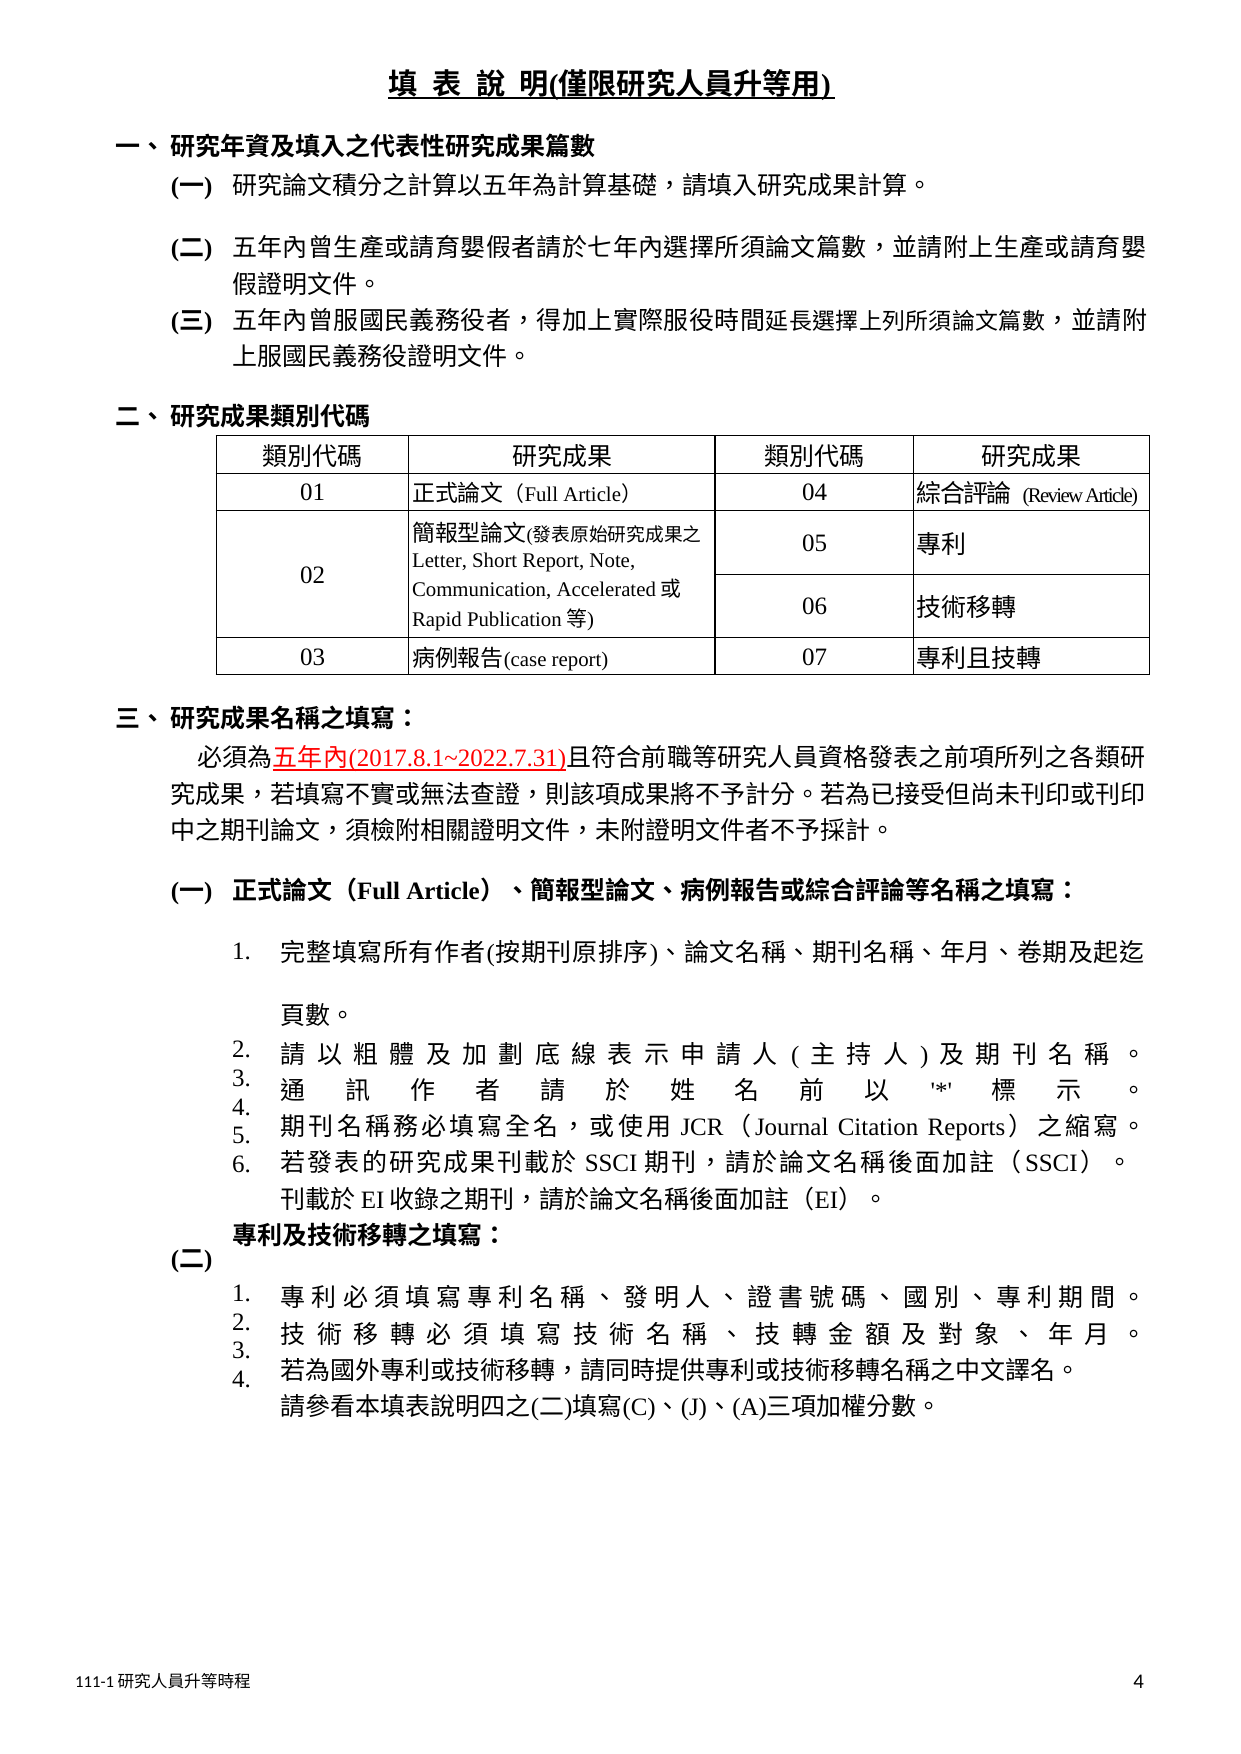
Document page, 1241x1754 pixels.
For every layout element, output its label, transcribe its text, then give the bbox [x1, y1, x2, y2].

table_cell 專利及技術移轉之填寫： [229, 1215, 1149, 1278]
text 填 表 說 明(僅限研究人員升等用) [75, 40, 1144, 103]
table_cell 研究論文積分之計算以五年為計算基礎，請填入研究成果計算。 [229, 165, 1149, 228]
table_cell (二) [168, 1215, 229, 1278]
table_cell 專利 [914, 511, 1149, 573]
table_cell 1. 2. 3. 4. 5. 6. [229, 909, 278, 1215]
table_cell 類別代碼 [217, 436, 408, 473]
table_cell 1. 2. 3. 4. [229, 1278, 278, 1423]
table_cell 04 [716, 474, 913, 510]
table_cell 完整填寫所有作者(按期刊原排序)、論文名稱、期刊名稱、年月、卷期及起迄頁數。 請以粗體及加劃底線表示申請人(主持人)及期刊名稱。 通訊作者請於姓名前以'*'標示。 期刊名稱務必填寫全名，或使用JCR（Journal Citation Reports）之縮寫。 若發表的研究成果刊載於SSCI期刊，請於論文名稱後面加註（SSCI）。 刊載於EI收錄之期刊，請於論文名稱後面加註（EI）。 [278, 909, 1149, 1215]
table_cell 06 [716, 575, 913, 637]
table_cell 研究成果 [409, 436, 714, 473]
table_cell (一) [168, 847, 229, 909]
table_cell 05 [716, 511, 913, 573]
table_header 研究年資及填入之代表性研究成果篇數 [168, 103, 1149, 165]
table_cell (一) [168, 165, 229, 228]
table_cell 病例報告(case report) [409, 638, 714, 674]
table_cell [76, 847, 168, 909]
table_cell 五年內曾生產或請育嬰假者請於七年內選擇所須論文篇數，並請附上生產或請育嬰假證明文件。 [229, 228, 1149, 300]
table_cell 01 [217, 474, 408, 510]
table_cell [76, 435, 168, 473]
table_cell 專利必須填寫專利名稱、發明人、證書號碼、國別、專利期間。 技術移轉必須填寫技術名稱、技轉金額及對象、年月。 若為國外專利或技術移轉，請同時提供專利或技術移轉名稱之中文譯名。 請參看本填表說明四之(二)填寫(C)、(J)、(A)三項加權分數。 [278, 1278, 1149, 1423]
table_cell 03 [217, 638, 408, 674]
table_cell [168, 1278, 229, 1423]
table_cell 五年內曾服國民義務役者，得加上實際服役時間延長選擇上列所須論文篇數，並請附上服國民義務役證明文件。 [229, 300, 1149, 373]
table_cell [76, 637, 168, 674]
table_cell [76, 300, 168, 373]
table_cell [76, 1278, 168, 1423]
table_cell 正式論文（Full Article） [409, 474, 714, 510]
table_cell [168, 510, 216, 573]
table_cell 三、 [76, 674, 168, 738]
table_cell [168, 909, 229, 1215]
table_cell 研究成果 [914, 436, 1149, 473]
table_cell [76, 738, 168, 847]
table_cell [168, 574, 216, 637]
table_cell [76, 473, 168, 510]
table_cell 研究成果名稱之填寫： [168, 674, 1149, 738]
table_cell 簡報型論文(發表原始研究成果之Letter, Short Report, Note, Communication, Accelerated或 Rapid Publication等) [409, 511, 714, 637]
table_cell [76, 510, 168, 573]
table_cell 技術移轉 [914, 575, 1149, 637]
table_cell [168, 435, 216, 473]
table_cell 專利且技轉 [914, 638, 1149, 674]
table_cell 07 [716, 638, 913, 674]
table_header 一、 [76, 103, 168, 165]
table_cell 類別代碼 [716, 436, 913, 473]
table_cell 必須為五年內(2017.8.1~2022.7.31)且符合前職等研究人員資格發表之前項所列之各類研究成果，若填寫不實或無法查證，則該項成果將不予計分。若為已接受但尚未刊印或刊印中之期刊論文，須檢附相關證明文件，未附證明文件者不予採計。 [168, 738, 1149, 847]
table_cell [76, 909, 168, 1215]
table_cell [76, 574, 168, 637]
table_cell [168, 637, 216, 674]
table_cell 二、 [76, 373, 168, 435]
table_cell (二) [168, 228, 229, 300]
table_cell 正式論文（Full Article）、簡報型論文、病例報告或綜合評論等名稱之填寫： [229, 847, 1149, 909]
table_cell 02 [217, 511, 408, 637]
table_cell 研究成果類別代碼 [168, 373, 1149, 435]
table_cell [76, 1215, 168, 1278]
table_cell [168, 473, 216, 510]
table_cell (三) [168, 300, 229, 373]
table_cell [76, 165, 168, 228]
table_cell 綜合評論 (Review Article) [914, 474, 1149, 510]
table_cell [76, 228, 168, 300]
